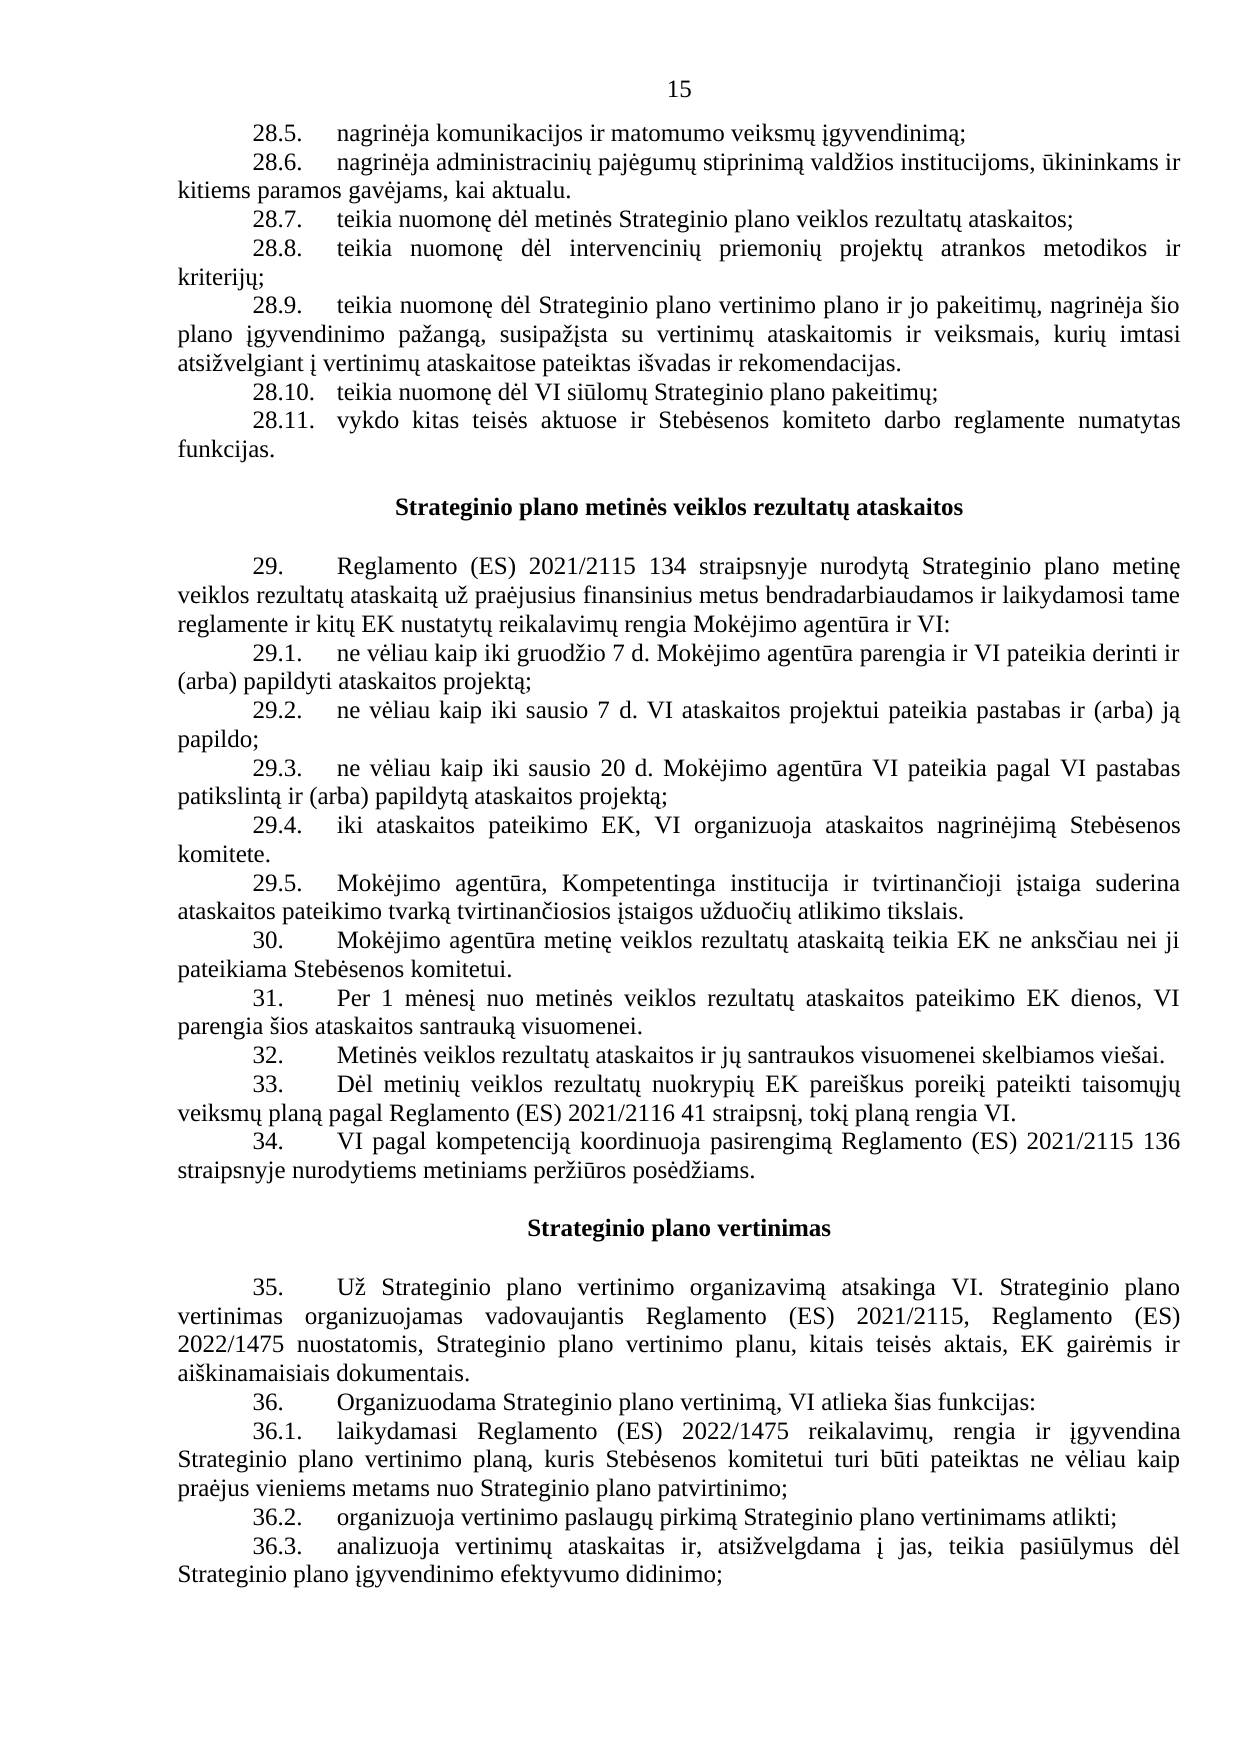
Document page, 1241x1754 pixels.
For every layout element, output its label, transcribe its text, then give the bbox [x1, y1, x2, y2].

text 28.8. teikia nuomonę dėl intervencinių priemonių projektų atrankos metodikos ir kriterijų; [177, 233, 1181, 291]
text 36.3. analizuoja vertinimų ataskaitas ir, atsižvelgdama į jas, teikia pasiūlymus dėl Strateginio plano įgyvendinimo efektyvumo didinimo; [177, 1531, 1181, 1588]
text 29.1. ne vėliau kaip iki gruodžio 7 d. Mokėjimo agentūra parengia ir VI pateikia derinti ir (arba) papildyti ataskaitos projektą; [177, 638, 1181, 695]
text 29. Reglamento (ES) 2021/2115 134 straipsnyje nurodytą Strateginio plano metinę veiklos rezultatų ataskaitą už praėjusius finansinius metus bendradarbiaudamos ir laikydamosi tame reglamente ir kitų EK nustatytų reikalavimų rengia Mokėjimo agentūra ir VI: [177, 551, 1181, 638]
text 29.2. ne vėliau kaip iki sausio 7 d. VI ataskaitos projektui pateikia pastabas ir (arba) ją papildo; [177, 695, 1181, 753]
text 28.7. teikia nuomonę dėl metinės Strateginio plano veiklos rezultatų ataskaitos; [177, 204, 1181, 233]
text 36.1. laikydamasi Reglamento (ES) 2022/1475 reikalavimų, rengia ir įgyvendina Strateginio plano vertinimo planą, kuris Stebėsenos komitetui turi būti pateiktas ne vėliau kaip praėjus vieniems metams nuo Strateginio plano patvirtinimo; [177, 1416, 1181, 1502]
text 28.10. teikia nuomonę dėl VI siūlomų Strateginio plano pakeitimų; [177, 377, 1181, 406]
text 35. Už Strateginio plano vertinimo organizavimą atsakinga VI. Strateginio plano vertinimas organizuojamas vadovaujantis Reglamento (ES) 2021/2115, Reglamento (ES) 2022/1475 nuostatomis, Strateginio plano vertinimo planu, kitais teisės aktais, EK gairėmis ir aiškinamaisiais dokumentais. [177, 1272, 1181, 1387]
text 33. Dėl metinių veiklos rezultatų nuokrypių EK pareiškus poreikį pateikti taisomųjų veiksmų planą pagal Reglamento (ES) 2021/2116 41 straipsnį, tokį planą rengia VI. [177, 1069, 1181, 1126]
text 31. Per 1 mėnesį nuo metinės veiklos rezultatų ataskaitos pateikimo EK dienos, VI parengia šios ataskaitos santrauką visuomenei. [177, 983, 1181, 1040]
text 36. Organizuodama Strateginio plano vertinimą, VI atlieka šias funkcijas: [177, 1387, 1181, 1416]
text 29.5. Mokėjimo agentūra, Kompetentinga institucija ir tvirtinančioji įstaiga suderina ataskaitos pateikimo tvarką tvirtinančiosios įstaigos užduočių atlikimo tikslais. [177, 868, 1181, 925]
text 34. VI pagal kompetenciją koordinuoja pasirengimą Reglamento (ES) 2021/2115 136 straipsnyje nurodytiems metiniams peržiūros posėdžiams. [177, 1126, 1181, 1184]
text 28.9. teikia nuomonę dėl Strateginio plano vertinimo plano ir jo pakeitimų, nagrinėja šio plano įgyvendinimo pažangą, susipažįsta su vertinimų ataskaitomis ir veiksmais, kurių imtasi atsižvelgiant į vertinimų ataskaitose pateiktas išvadas ir rekomendacijas. [177, 291, 1181, 377]
text 32. Metinės veiklos rezultatų ataskaitos ir jų santraukos visuomenei skelbiamos viešai. [177, 1040, 1181, 1069]
text 28.5. nagrinėja komunikacijos ir matomumo veiksmų įgyvendinimą; [177, 118, 1181, 147]
text 29.3. ne vėliau kaip iki sausio 20 d. Mokėjimo agentūra VI pateikia pagal VI pastabas patikslintą ir (arba) papildytą ataskaitos projektą; [177, 753, 1181, 810]
text 28.6. nagrinėja administracinių pajėgumų stiprinimą valdžios institucijoms, ūkininkams ir kitiems paramos gavėjams, kai aktualu. [177, 147, 1181, 204]
subtitle Strateginio plano vertinimas [177, 1213, 1181, 1241]
subtitle Strateginio plano metinės veiklos rezultatų ataskaitos [177, 492, 1181, 521]
text 29.4. iki ataskaitos pateikimo EK, VI organizuoja ataskaitos nagrinėjimą Stebėsenos komitete. [177, 810, 1181, 868]
text 28.11. vykdo kitas teisės aktuose ir Stebėsenos komiteto darbo reglamente numatytas funkcijas. [177, 406, 1181, 463]
text 36.2. organizuoja vertinimo paslaugų pirkimą Strateginio plano vertinimams atlikti; [177, 1502, 1181, 1531]
text 30. Mokėjimo agentūra metinę veiklos rezultatų ataskaitą teikia EK ne anksčiau nei ji pateikiama Stebėsenos komitetui. [177, 925, 1181, 983]
